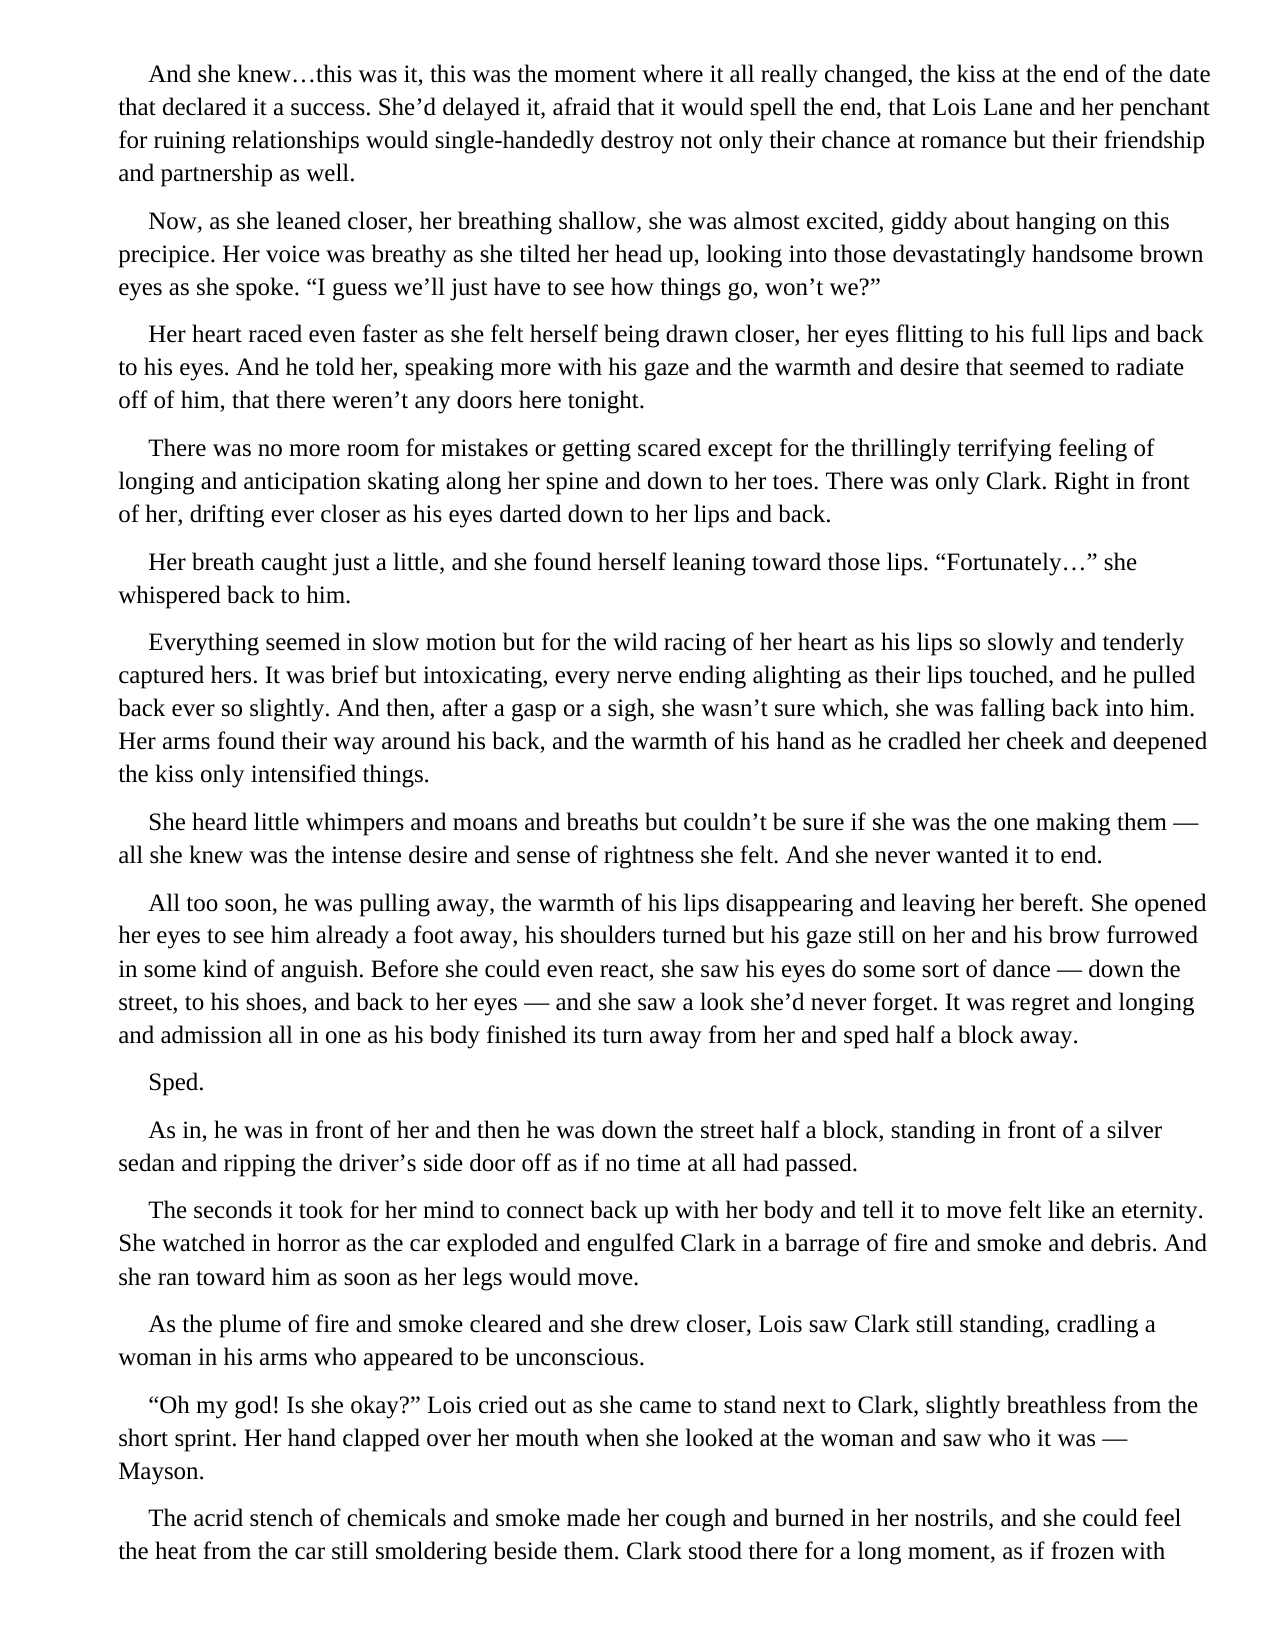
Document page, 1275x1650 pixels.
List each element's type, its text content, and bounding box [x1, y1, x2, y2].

text Everything seemed in slow motion but for the wild racing of her heart as his lips so slowly and tenderly captured hers. It was brief but intoxicating, every nerve ending alighting as their lips touched, and he pulled back ever so slightly. And then, after a gasp or a sigh, she wasn’t sure which, she was falling back into him. Her arms found their way around his back, and the warmth of his hand as he cradled her cheek and deepened the kiss only intensified things. [118, 627, 1216, 788]
text Sped. [118, 1067, 1216, 1096]
text As the plume of fire and smoke cleared and she drew closer, Lois saw Clark still standing, cradling a woman in his arms who appeared to be unconscious. [118, 1309, 1216, 1371]
text “Oh my god! Is she okay?” Lois cried out as she came to stand next to Clark, slightly breathless from the short sprint. Her hand clapped over her mouth when she looked at the woman and saw who it was — Mayson. [118, 1390, 1216, 1484]
text All too soon, he was pulling away, the warmth of his lips disappearing and leaving her bereft. She opened her eyes to see him already a foot away, his shoulders turned but his gaze still on her and his brow furrowed in some kind of anguish. Before she could even react, she saw his eyes do some sort of dance — down the street, to his shoes, and back to her eyes — and she saw a look she’d never forget. It was regret and longing and admission all in one as his body finished its turn away from her and sped half a block away. [118, 888, 1216, 1048]
text Now, as she leaned closer, her breathing shallow, she was almost excited, giddy about hanging on this precipice. Her voice was breathy as she tilted her head up, looking into those devastatingly handsome brown eyes as she spoke. “I guess we’ll just have to see how things go, won’t we?” [118, 206, 1216, 301]
text Her heart raced even faster as she felt herself being drawn closer, her eyes flitting to his full lips and back to his eyes. And he told her, speaking more with his gaze and the warmth and desire that seemed to radiate off of him, that there weren’t any doors here tonight. [118, 319, 1216, 414]
text She heard little whimpers and moans and breaths but couldn’t be sure if she was the one making them — all she knew was the intense desire and sense of rightness she felt. And she never wanted it to end. [118, 807, 1216, 869]
text Her breath caught just a little, and she found herself leaning toward those lips. “Fortunately…” she whispered back to him. [118, 547, 1216, 608]
text There was no more room for mistakes or getting scared except for the thrillingly terrifying feeling of longing and anticipation skating along her spine and down to her toes. There was only Clark. Right in front of her, drifting ever closer as his eyes darted down to her lips and back. [118, 433, 1216, 528]
text The seconds it took for her mind to connect back up with her body and tell it to move felt like an eternity. She watched in horror as the car exploded and engulfed Clark in a barrage of fire and smoke and debris. And she ran toward him as soon as her legs would move. [118, 1196, 1216, 1290]
text And she knew…this was it, this was the moment where it all really changed, the kiss at the end of the date that declared it a success. She’d delayed it, afraid that it would spell the end, that Lois Lane and her penchant for ruining relationships would single-handedly destroy not only their chance at romance but their friendship and partnership as well. [118, 59, 1216, 187]
text As in, he was in front of her and then he was down the street half a block, standing in front of a silver sedan and ripping the driver’s side door off as if no time at all had passed. [118, 1115, 1216, 1177]
text The acrid stench of chemicals and smoke made her cough and burned in her nostrils, and she could feel the heat from the car still smoldering beside them. Clark stood there for a long moment, as if frozen with [118, 1503, 1216, 1565]
